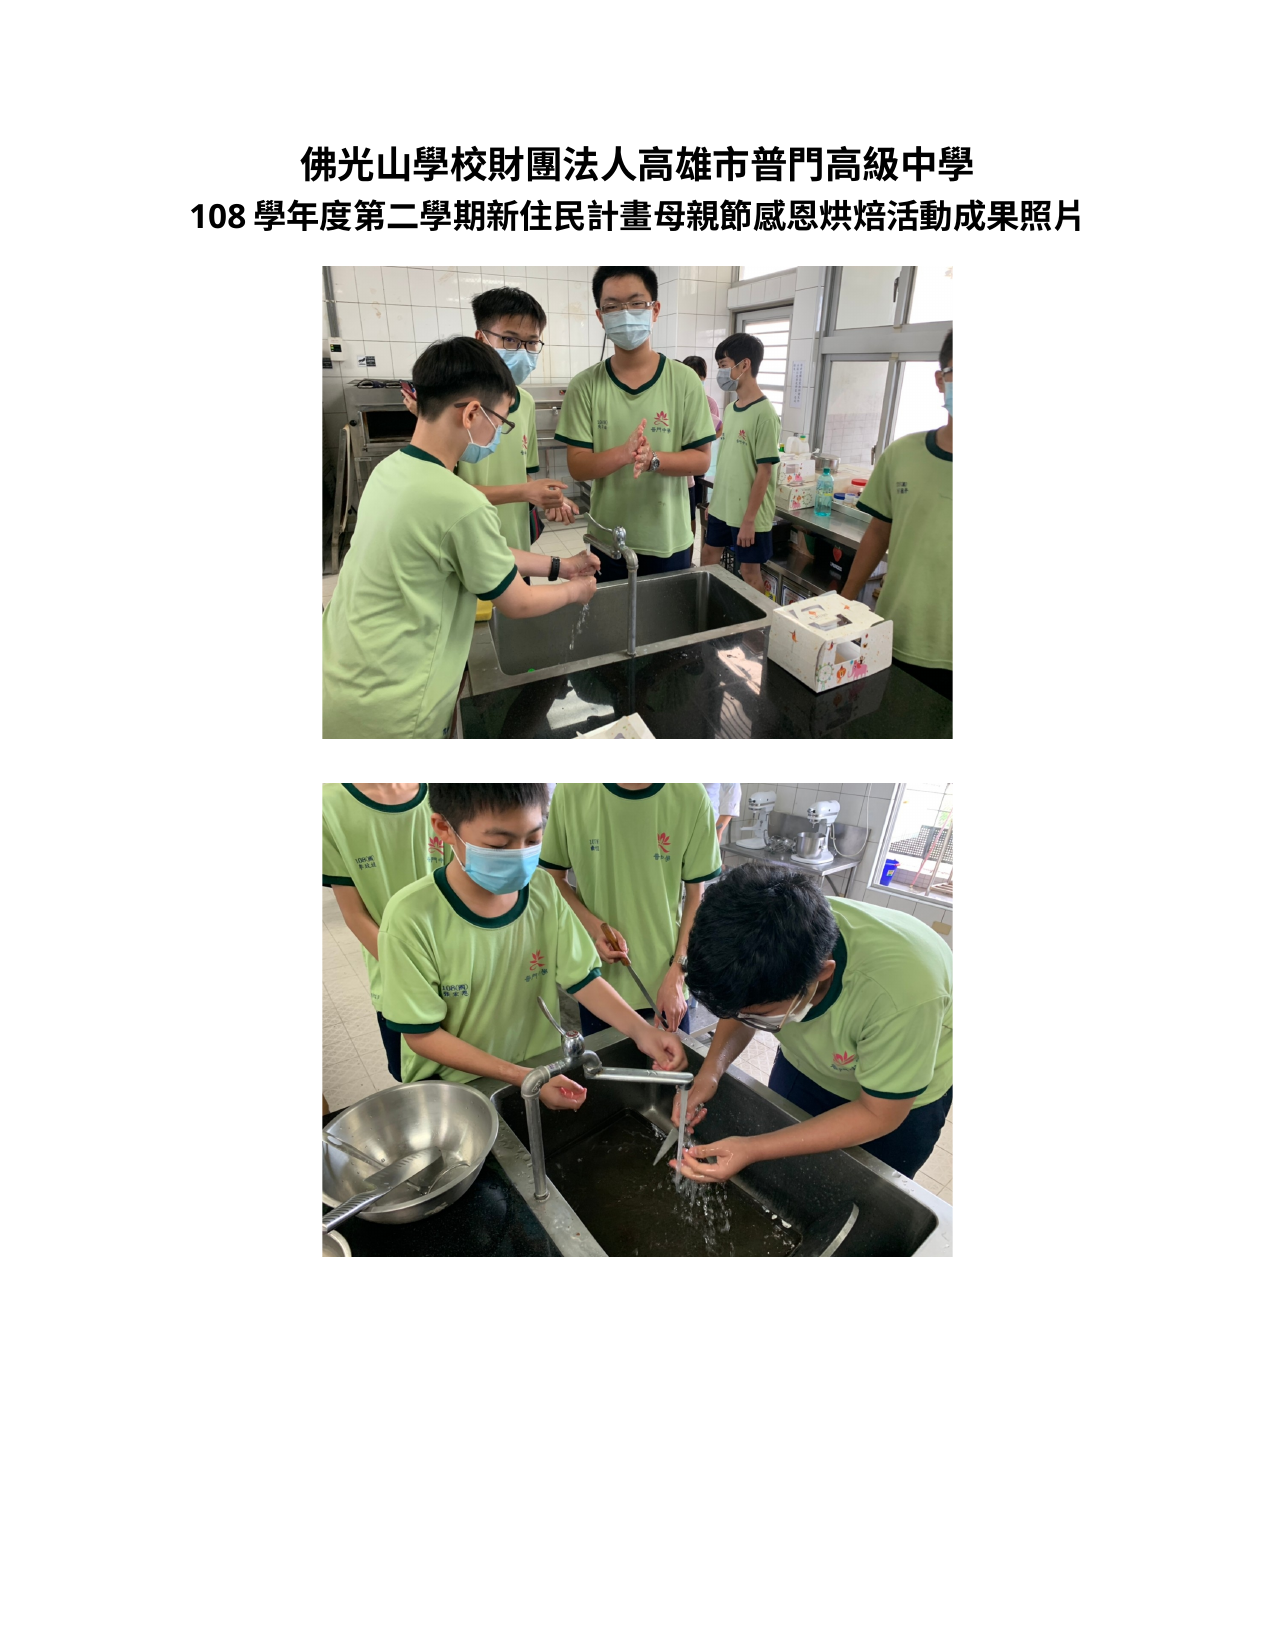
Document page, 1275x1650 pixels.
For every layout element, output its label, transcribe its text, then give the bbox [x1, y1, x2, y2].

text 108學年度第二學期新住民計畫母親節感恩烘焙活動成果照片 [135, 189, 1140, 238]
picture [322, 783, 953, 1257]
picture [322, 266, 953, 739]
text 佛光山學校財團法人高雄市普門高級中學 [135, 135, 1140, 189]
